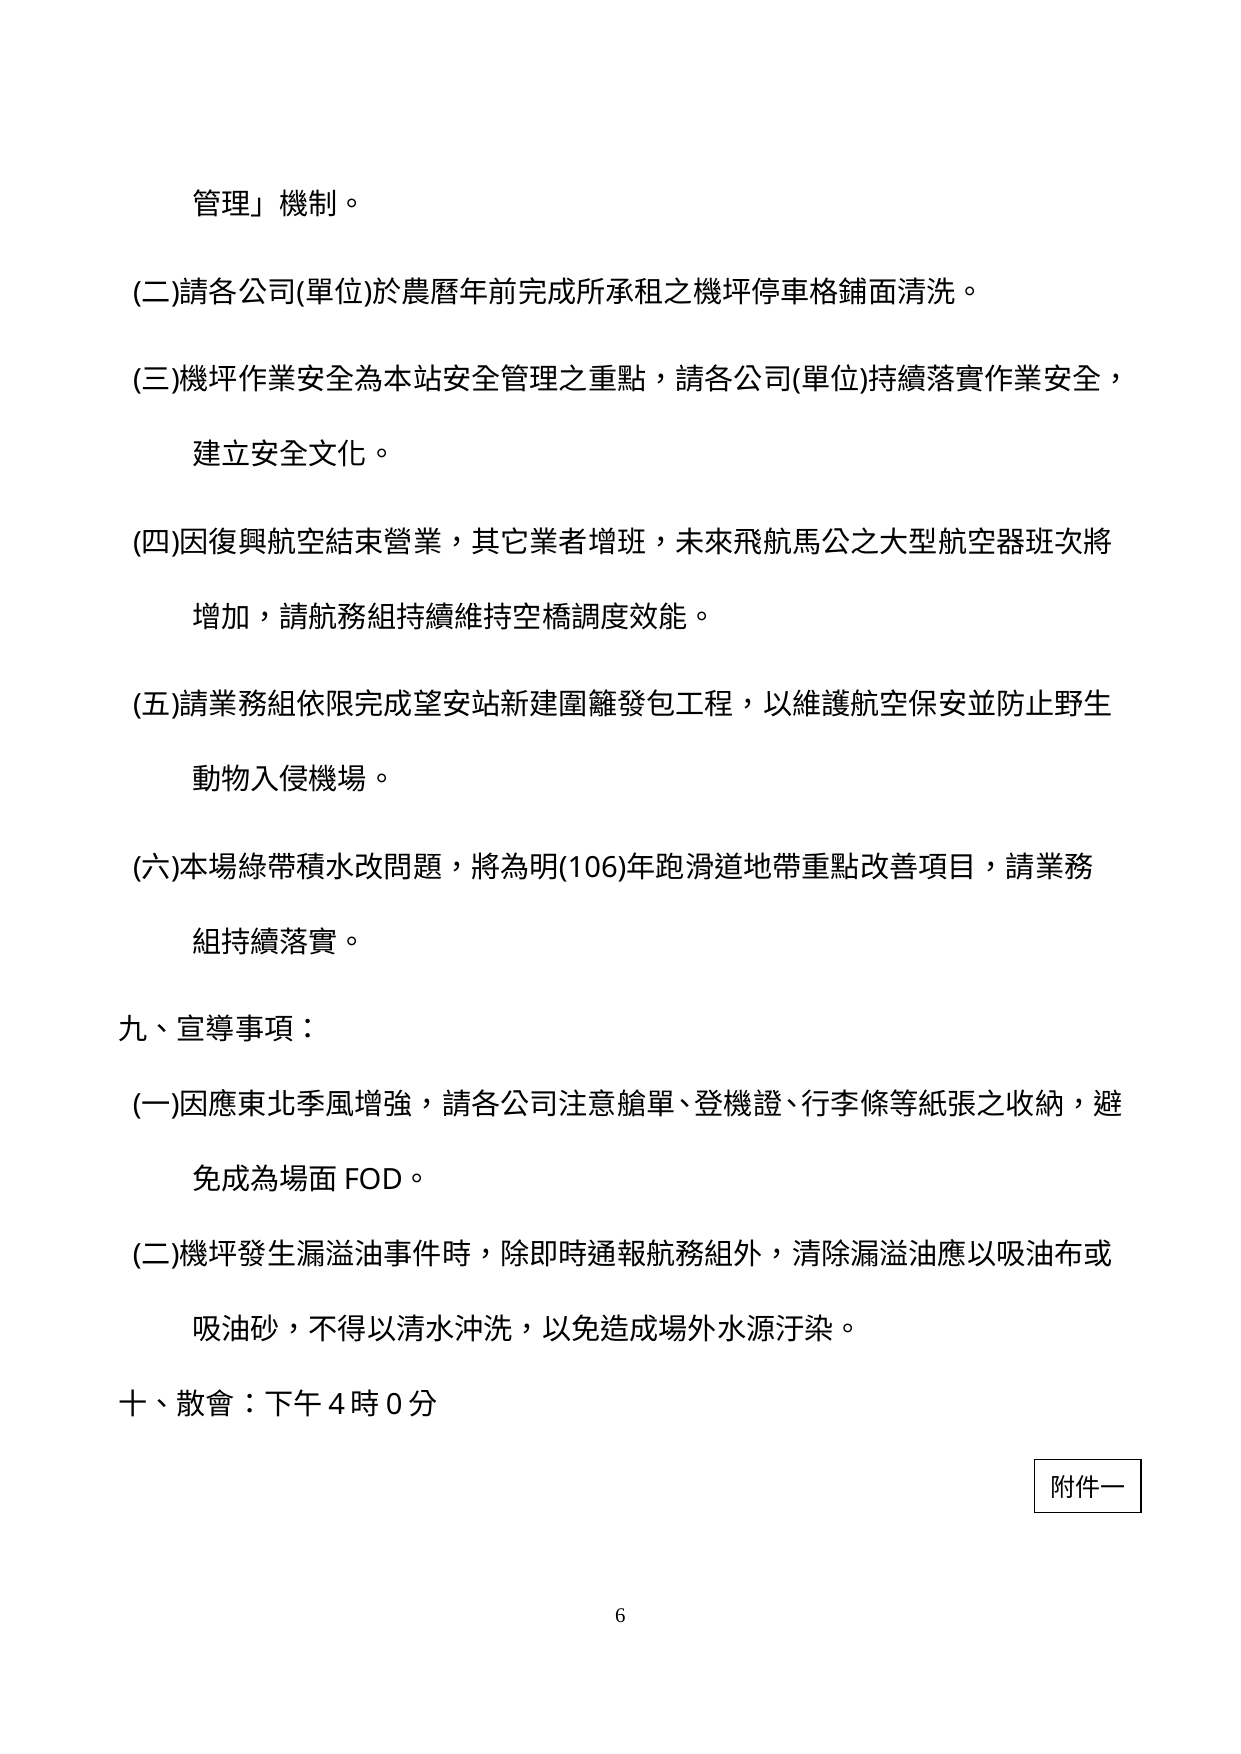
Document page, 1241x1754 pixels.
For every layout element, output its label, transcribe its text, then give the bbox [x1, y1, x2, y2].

text 管理」機制。 [133, 164, 1122, 239]
text 附件一 [1050, 1468, 1125, 1504]
text (五)請業務組依限完成望安站新建圍籬發包工程，以維護航空保安並防止野生動物入侵機場。 [133, 664, 1122, 814]
text 十、散會：下午4時0分 [118, 1364, 1122, 1439]
text (一)因應東北季風增強，請各公司注意艙單、登機證、行李條等紙張之收納，避免成為場面FOD。 [133, 1064, 1122, 1214]
text 九、宣導事項： [118, 989, 1122, 1064]
text (四)因復興航空結束營業，其它業者增班，未來飛航馬公之大型航空器班次將增加，請航務組持續維持空橋調度效能。 [133, 502, 1122, 652]
text (六)本場綠帶積水改問題，將為明(106)年跑滑道地帶重點改善項目，請業務組持續落實。 [133, 827, 1122, 977]
text (三)機坪作業安全為本站安全管理之重點，請各公司(單位)持續落實作業安全，建立安全文化。 [133, 339, 1122, 489]
text (二)機坪發生漏溢油事件時，除即時通報航務組外，清除漏溢油應以吸油布或吸油砂，不得以清水沖洗，以免造成場外水源汙染。 [133, 1214, 1122, 1364]
text (二)請各公司(單位)於農曆年前完成所承租之機坪停車格鋪面清洗。 [133, 252, 1122, 327]
